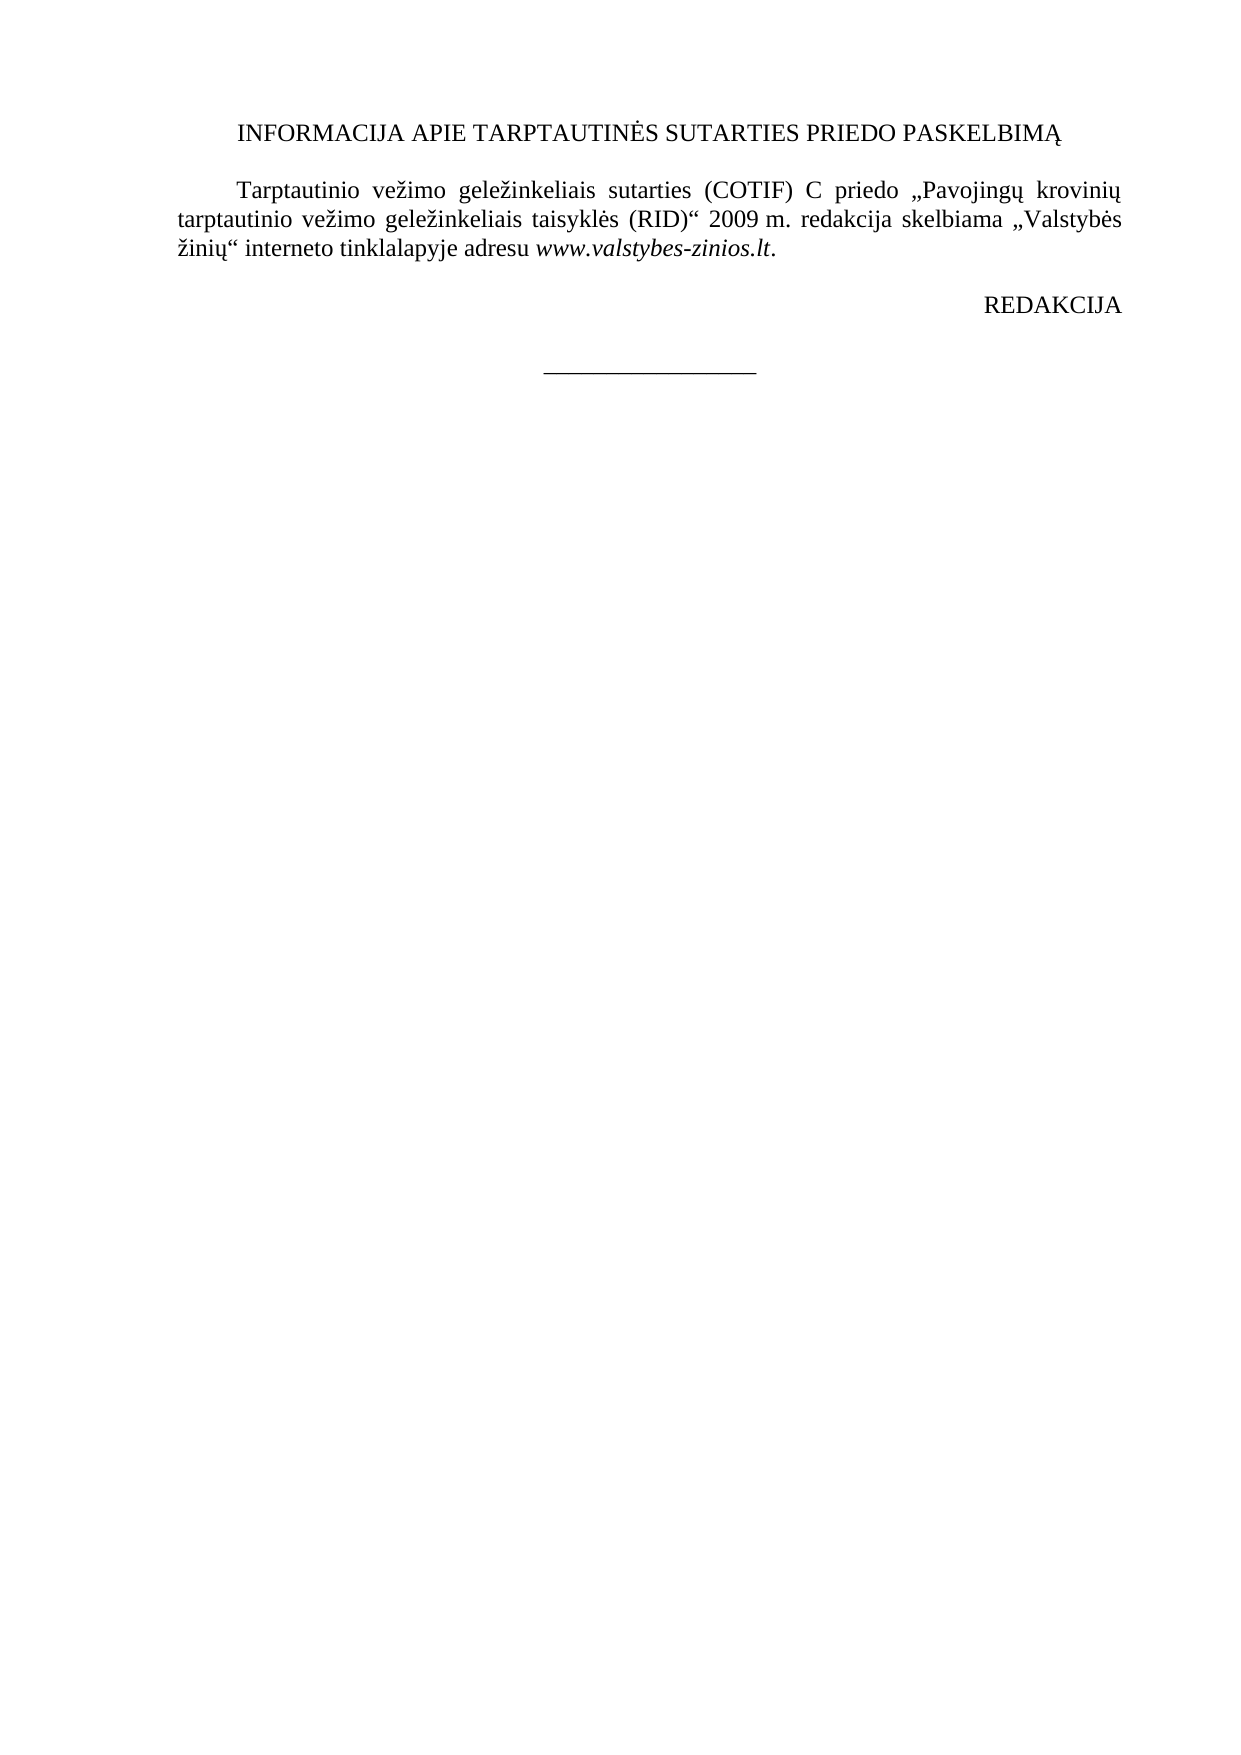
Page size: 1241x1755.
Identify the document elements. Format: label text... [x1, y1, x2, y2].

text INFORMACIJA apie tarptautinės sutarties priedo paskelbimą [177, 118, 1122, 147]
text _________________ [177, 348, 1122, 377]
text Tarptautinio vežimo geležinkeliais sutarties (COTIF) C priedo „Pavojingų krovinių tarptautinio vežimo geležinkeliais taisyklės (RID)“ 2009 m. redakcija skelbiama „Valstybės žinių“ interneto tinklalapyje adresu www.valstybes-zinios.lt. [177, 176, 1122, 262]
text REDAKCIJA [177, 291, 1122, 319]
